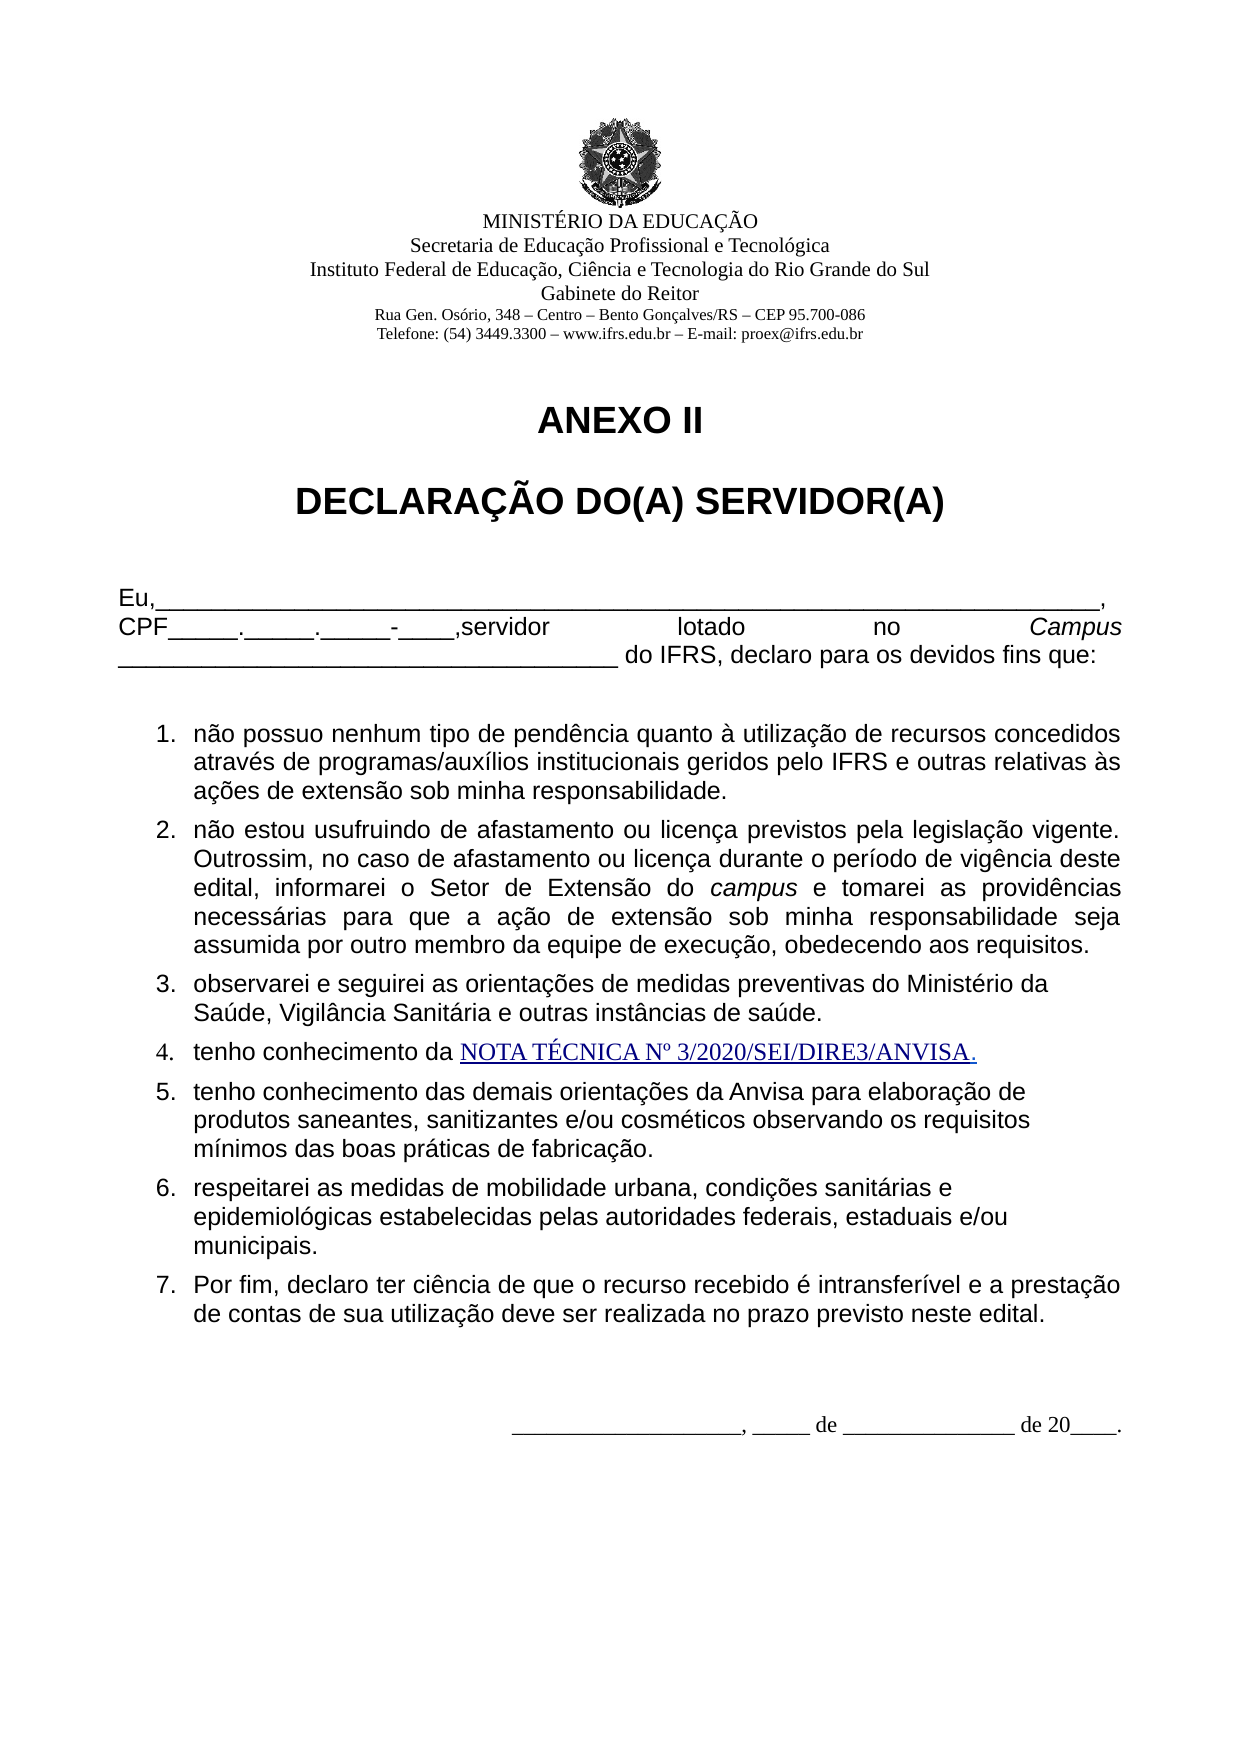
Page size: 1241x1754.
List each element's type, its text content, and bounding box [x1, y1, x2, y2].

list observarei e seguirei as orientações de medidas preventivas do Ministério da Saúde, Vigilância Sanitária e outras instâncias de saúde. [156, 969, 1122, 1027]
subtitle DECLARAÇÃO DO(A) SERVIDOR(A) [118, 479, 1122, 523]
list tenho conhecimento da NOTA TÉCNICA Nº 3/2020/SEI/DIRE3/ANVISA. [156, 1037, 1122, 1066]
text ____________________, _____ de _______________ de 20____. [118, 1411, 1122, 1438]
text Eu,____________________________________________________________________, CPF_____._____._____-____,servidor lotado no Campus ____________________________________ do IFRS, declaro para os devidos fins que: [118, 583, 1122, 669]
list Por fim, declaro ter ciência de que o recurso recebido é intransferível e a prestação de contas de sua utilização deve ser realizada no prazo previsto neste edital. [156, 1270, 1122, 1327]
list respeitarei as medidas de mobilidade urbana, condições sanitárias e epidemiológicas estabelecidas pelas autoridades federais, estaduais e/ou municipais. [156, 1173, 1122, 1259]
subtitle ANEXO II [118, 398, 1122, 441]
picture [578, 118, 662, 208]
list não possuo nenhum tipo de pendência quanto à utilização de recursos concedidos através de programas/auxílios institucionais geridos pelo IFRS e outras relativas às ações de extensão sob minha responsabilidade. [156, 718, 1122, 805]
list tenho conhecimento das demais orientações da Anvisa para elaboração de produtos saneantes, sanitizantes e/ou cosméticos observando os requisitos mínimos das boas práticas de fabricação. [156, 1077, 1122, 1163]
list não estou usufruindo de afastamento ou licença previstos pela legislação vigente. Outrossim, no caso de afastamento ou licença durante o período de vigência deste edital, informarei o Setor de Extensão do campus e tomarei as providências necessárias para que a ação de extensão sob minha responsabilidade seja assumida por outro membro da equipe de execução, obedecendo aos requisitos. [156, 815, 1122, 959]
